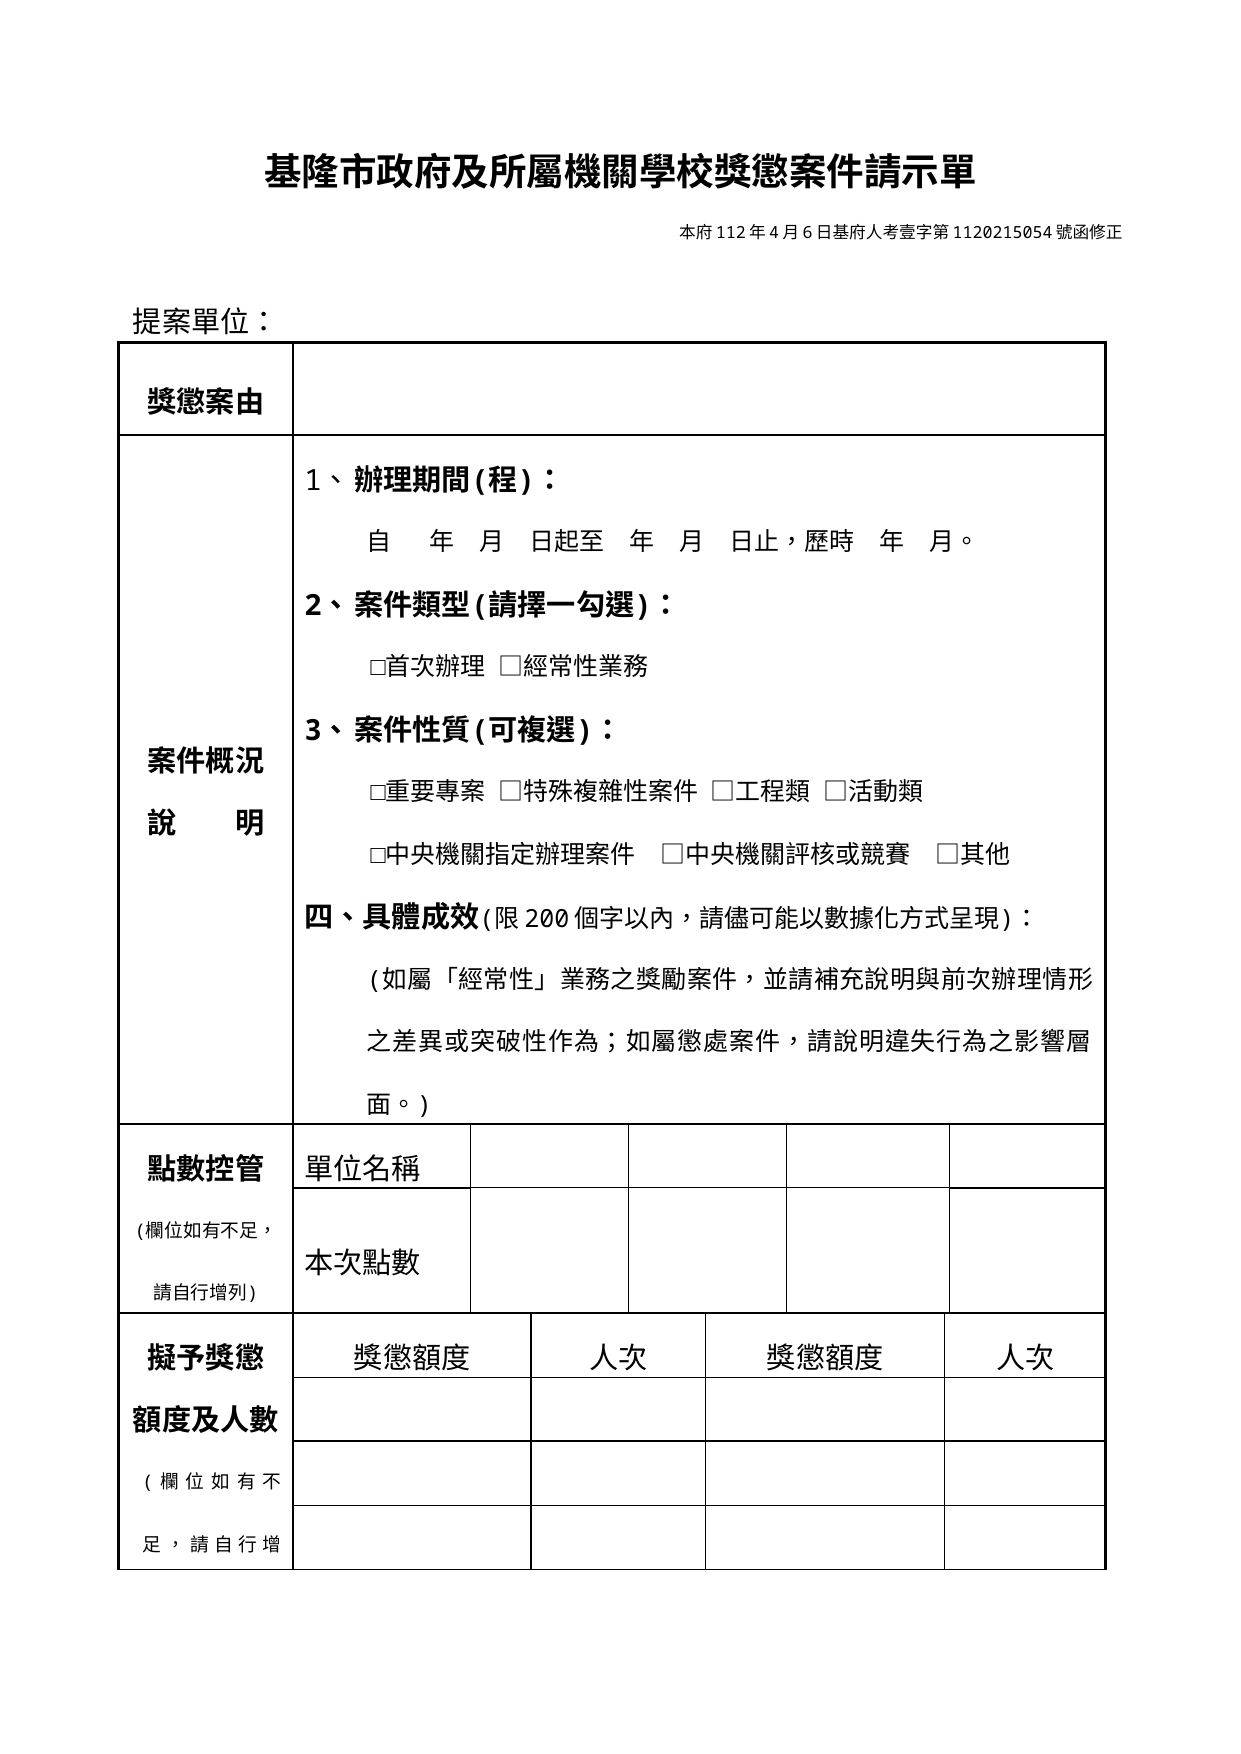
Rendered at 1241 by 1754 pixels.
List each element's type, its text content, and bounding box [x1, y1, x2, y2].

table_cell [629, 1188, 786, 1312]
table_header 獎懲案由 [120, 344, 292, 434]
table_cell [471, 1125, 628, 1187]
table_cell 案件概況 說 明 [120, 436, 292, 1123]
table_cell 單位名稱 [294, 1125, 470, 1187]
text 本府112年4月6日基府人考壹字第1120215054號函修正 [118, 189, 1122, 252]
table_cell [706, 1442, 944, 1504]
table_cell [629, 1125, 786, 1187]
table_cell [950, 1125, 1104, 1187]
text 基隆市政府及所屬機關學校獎懲案件請示單 [118, 127, 1122, 189]
table_cell [706, 1378, 944, 1440]
table_header [294, 344, 1104, 434]
table_cell 本次點數 [294, 1189, 470, 1312]
table_cell [787, 1125, 949, 1187]
table_cell [294, 1506, 530, 1568]
table_cell 人次 [532, 1314, 705, 1376]
table_cell [294, 1442, 530, 1504]
table_cell 點數控管 (欄位如有不足，請自行增列) [120, 1125, 292, 1312]
table_cell [532, 1442, 705, 1504]
table_cell [706, 1506, 944, 1568]
text 提案單位： [118, 274, 1122, 337]
table_cell [945, 1378, 1104, 1440]
table_cell [787, 1188, 949, 1312]
table_cell [294, 1378, 530, 1440]
table_cell [950, 1189, 1104, 1312]
table_cell [532, 1506, 705, 1568]
table_cell [945, 1442, 1104, 1504]
table_cell 獎懲額度 [706, 1314, 944, 1376]
table_cell [945, 1506, 1104, 1568]
table_cell [532, 1378, 705, 1440]
table_cell 獎懲額度 [294, 1314, 530, 1376]
table_cell 人次 [945, 1314, 1104, 1376]
table_cell 辦理期間(程)： 自 年 月 日起至 年 月 日止，歷時 年 月。 案件類型(請擇一勾選)： □首次辦理 □經常性業務 案件性質(可複選)： □重要專案 □特殊複雜性案件 □工程類 □活動類 □中央機關指定辦理案件 □中央機關評核或競賽 □其他 四、具體成效(限200個字以內，請儘可能以數據化方式呈現)： (如屬「經常性」業務之獎勵案件，並請補充說明與前次辦理情形之差異或突破性作為；如屬懲處案件，請說明違失行為之影響層面。) [294, 436, 1104, 1123]
table_cell 擬予獎懲 額度及人數 (欄位如有不足，請自行增 [120, 1314, 292, 1568]
table_cell [471, 1188, 628, 1312]
